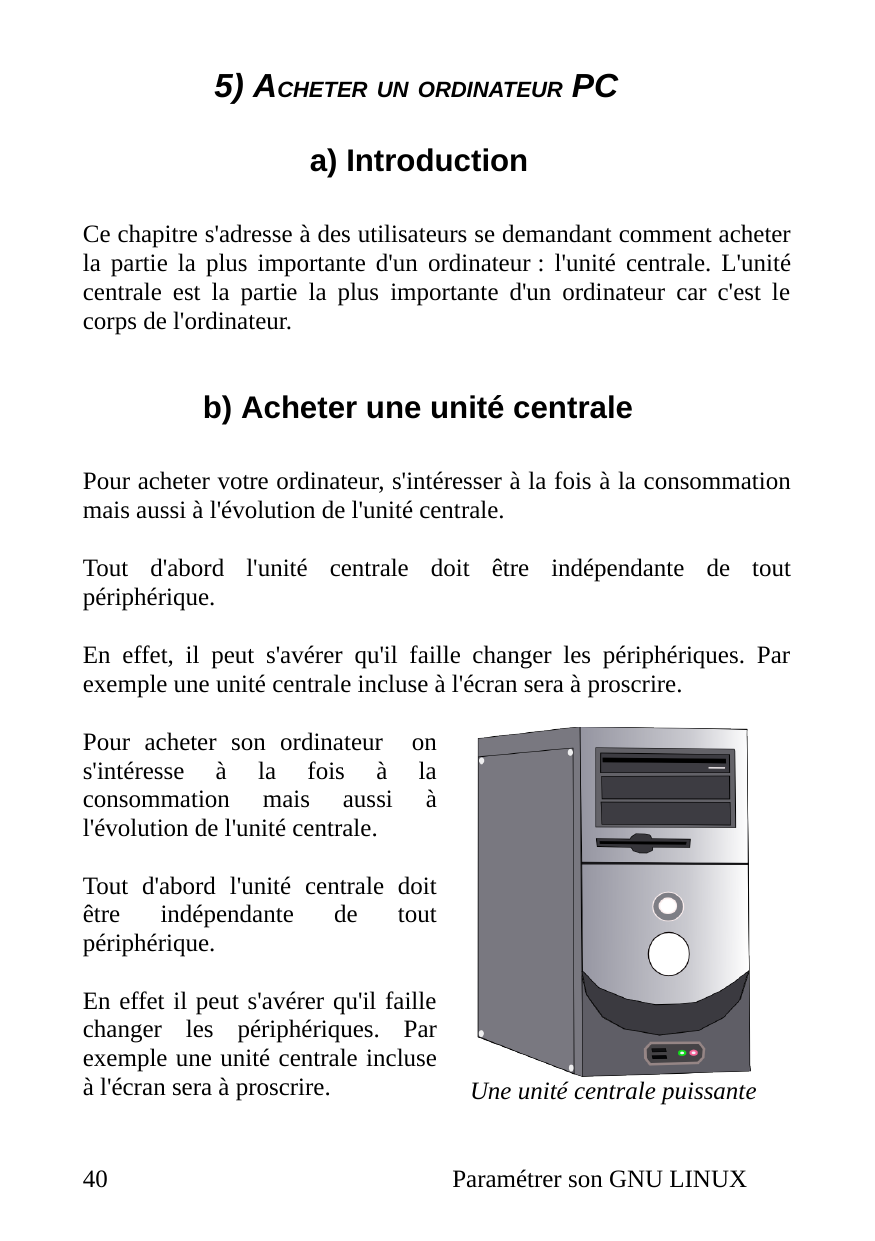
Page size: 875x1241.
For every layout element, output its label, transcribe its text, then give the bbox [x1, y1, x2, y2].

picture [477, 727, 751, 1077]
text Pour acheter votre ordinateur, s'intéresser à la fois à la consommation mais aussi à l'évolution de l'unité centrale. [83, 466, 791, 524]
text Ce chapitre s'adresse à des utilisateurs se demandant comment acheter la partie la plus importante d'un ordinateur : l'unité centrale. L'unité centrale est la partie la plus importante d'un ordinateur car c'est le corps de l'ordinateur. [83, 219, 791, 334]
table_header Une unité centrale puissante [437, 727, 791, 1105]
text En effet, il peut s'avérer qu'il faille changer les périphériques. Par exemple une unité centrale incluse à l'écran sera à proscrire. [83, 640, 791, 698]
subtitle Introduction [83, 142, 791, 178]
subtitle Acheter une unité centrale [83, 389, 791, 425]
table_header Pour acheter son ordinateur on s'intéresse à la fois à la consommation mais aussi à l'évolution de l'unité centrale. Tout d'abord l'unité centrale doit être indépendante de tout périphérique. En effet il peut s'avérer qu'il faille changer les périphériques. Par exemple une unité centrale incluse à l'écran sera à proscrire. [83, 727, 437, 1105]
subtitle Acheter un ordinateur PC [83, 66, 791, 105]
text Tout d'abord l'unité centrale doit être indépendante de tout périphérique. [83, 553, 791, 611]
